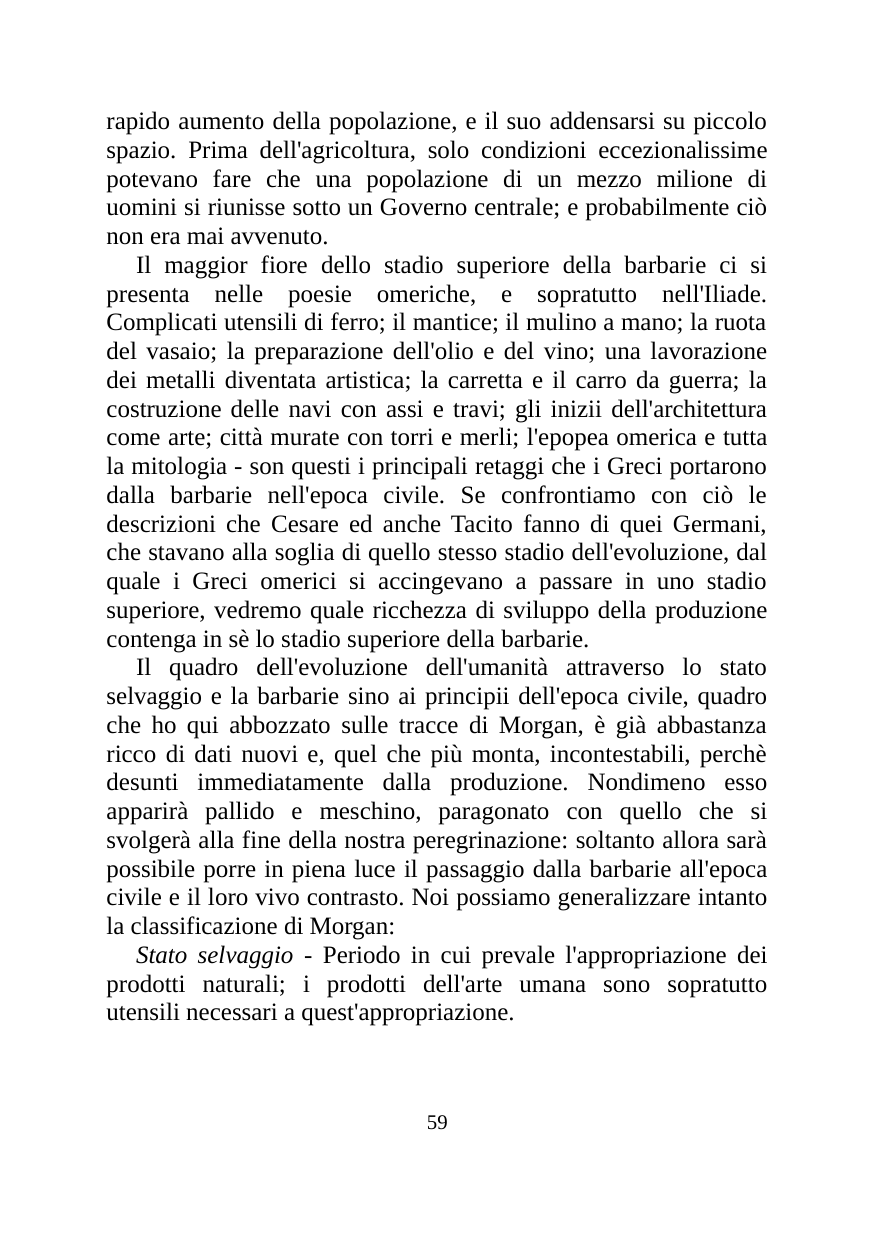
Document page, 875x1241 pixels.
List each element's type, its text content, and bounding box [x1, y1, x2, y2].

text Il quadro dell'evoluzione dell'umanità attraverso lo stato selvaggio e la barbarie sino ai principii dell'epoca civile, quadro che ho qui abbozzato sulle tracce di Morgan, è già abbastanza ricco di dati nuovi e, quel che più monta, incontestabili, perchè desunti immediatamente dalla produzione. Nondimeno esso apparirà pallido e meschino, paragonato con quello che si svolgerà alla fine della nostra peregrinazione: soltanto allora sarà possibile porre in piena luce il passaggio dalla barbarie all'epoca civile e il loro vivo contrasto. Noi possiamo generalizzare intanto la classificazione di Morgan: [106, 652, 768, 940]
text Stato selvaggio - Periodo in cui prevale l'appropriazione dei prodotti naturali; i prodotti dell'arte umana sono sopratutto utensili necessari a quest'appropriazione. [106, 940, 768, 1026]
text rapido aumento della popolazione, e il suo addensarsi su piccolo spazio. Prima dell'agricoltura, solo condizioni eccezionalissime potevano fare che una popolazione di un mezzo milione di uomini si riunisse sotto un Governo centrale; e probabilmente ciò non era mai avvenuto. [106, 106, 768, 250]
text Il maggior fiore dello stadio superiore della barbarie ci si presenta nelle poesie omeriche, e sopratutto nell'Iliade. Complicati utensili di ferro; il mantice; il mulino a mano; la ruota del vasaio; la preparazione dell'olio e del vino; una lavorazione dei metalli diventata artistica; la carretta e il carro da guerra; la costruzione delle navi con assi e travi; gli inizii dell'architettura come arte; città murate con torri e merli; l'epopea omerica e tutta la mitologia - son questi i principali retaggi che i Greci portarono dalla barbarie nell'epoca civile. Se confrontiamo con ciò le descrizioni che Cesare ed anche Tacito fanno di quei Germani, che stavano alla soglia di quello stesso stadio dell'evoluzione, dal quale i Greci omerici si accingevano a passare in uno stadio superiore, vedremo quale ricchezza di sviluppo della produzione contenga in sè lo stadio superiore della barbarie. [106, 250, 768, 652]
